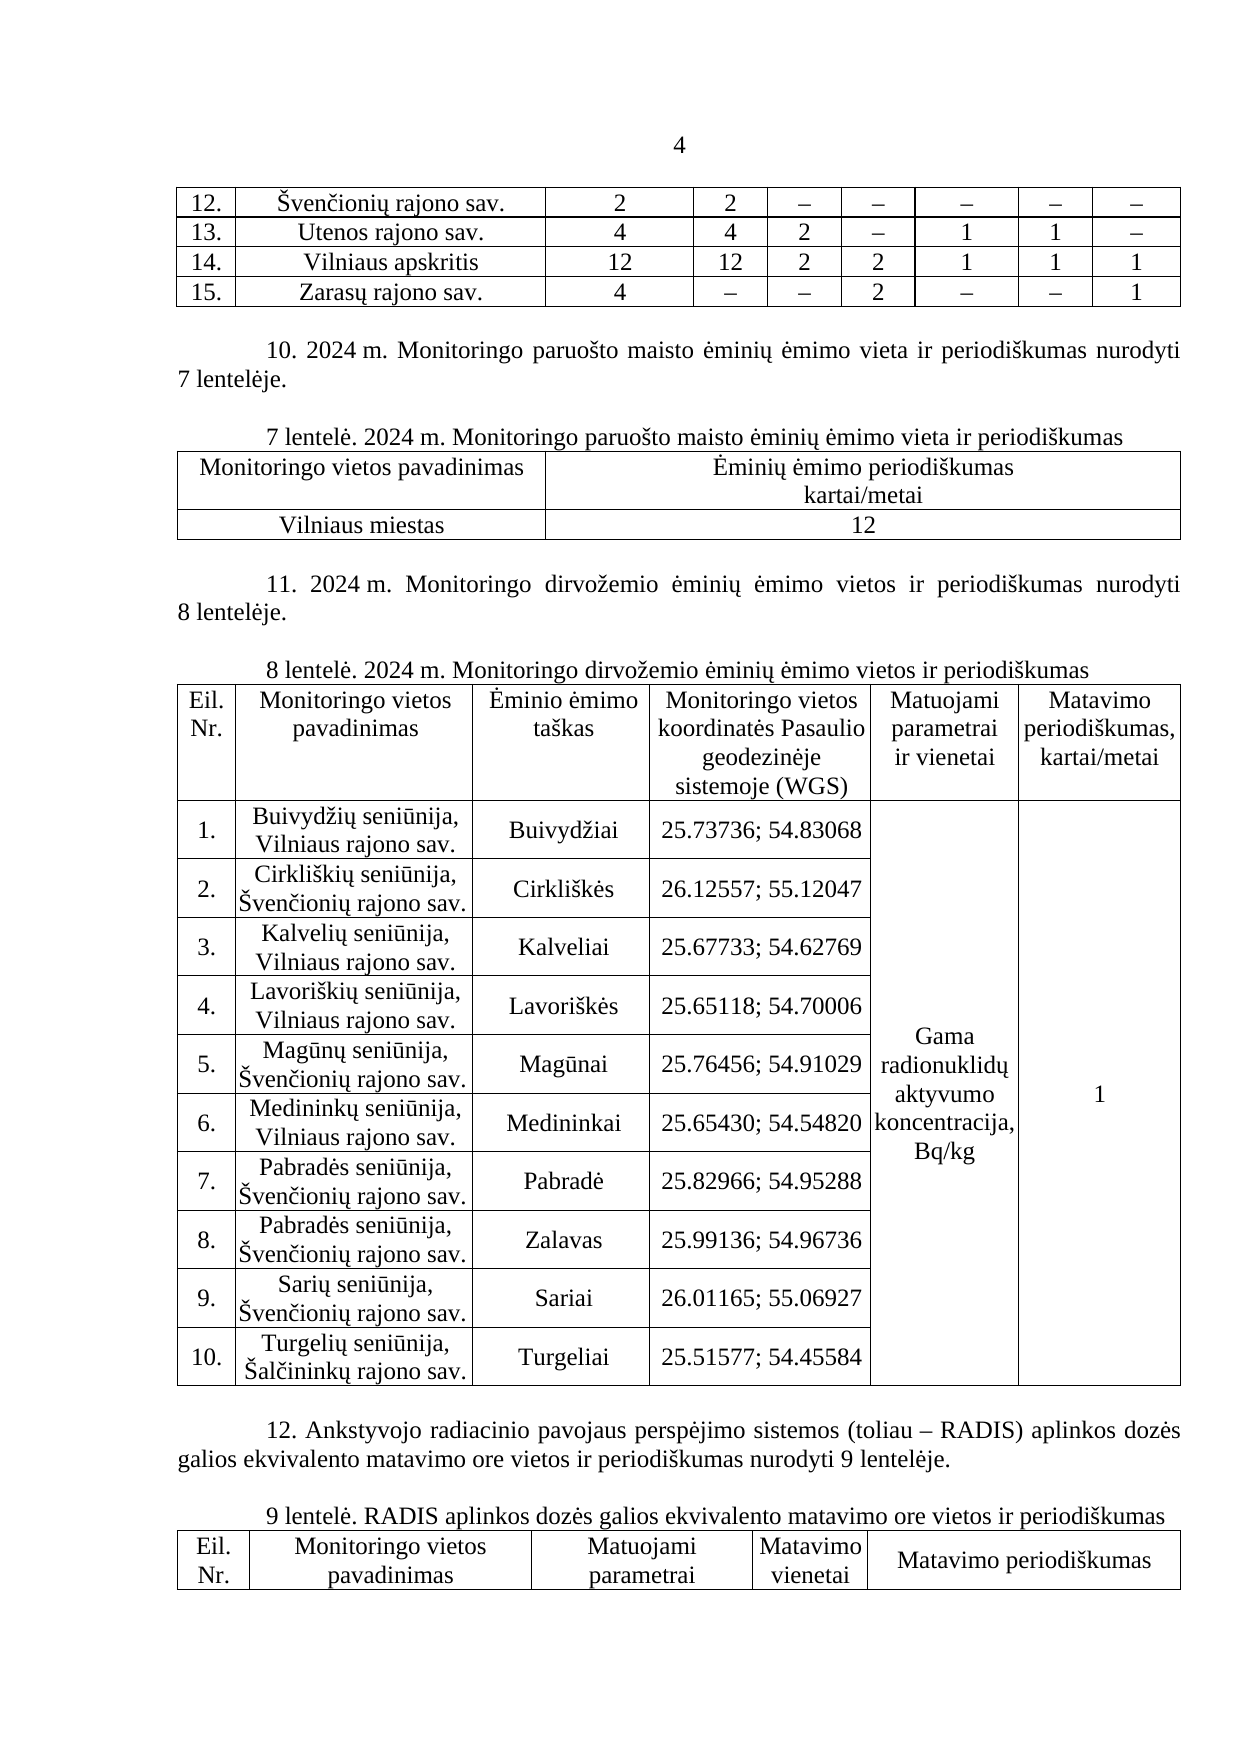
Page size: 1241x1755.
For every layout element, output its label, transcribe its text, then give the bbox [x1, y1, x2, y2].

table_cell – [1093, 188, 1180, 216]
table_header Matavimo periodiškumas, kartai/metai [1019, 685, 1180, 800]
table_cell Medininkai [473, 1094, 649, 1151]
table_cell Utenos rajono sav. [236, 218, 545, 246]
table_cell – [842, 188, 914, 216]
table_header Matavimo vienetai [753, 1531, 867, 1588]
table_cell Vilniaus apskritis [236, 247, 545, 276]
table_cell 8. [178, 1211, 235, 1268]
table_cell Zarasų rajono sav. [236, 277, 545, 306]
table_cell 2 [546, 188, 693, 216]
table_cell 4 [546, 277, 693, 306]
table_cell 2 [842, 247, 914, 276]
table_cell 14. [177, 247, 235, 276]
table_cell 1 [1019, 801, 1180, 1385]
table_cell 2 [694, 188, 767, 216]
table_cell Turgelių seniūnija, Šalčininkų rajono sav. [236, 1328, 472, 1385]
table_cell Medininkų seniūnija, Vilniaus rajono sav. [236, 1094, 472, 1151]
table_header Monitoringo vietos pavadinimas [178, 452, 545, 509]
table_cell – [768, 277, 841, 306]
table_header Eil. Nr. [178, 1531, 249, 1588]
table_cell Magūnai [473, 1035, 649, 1092]
table_cell 9. [178, 1269, 235, 1327]
table_cell – [1093, 218, 1180, 246]
table_cell Sarių seniūnija, Švenčionių rajono sav. [236, 1269, 472, 1327]
table_header Monitoringo vietos pavadinimas [250, 1531, 531, 1588]
table_header Ėminio ėmimo taškas [473, 685, 649, 800]
table_cell Švenčionių rajono sav. [236, 188, 545, 216]
table_header Matavimo periodiškumas [868, 1531, 1180, 1588]
table_cell 25.67733; 54.62769 [650, 918, 870, 975]
table_cell Pabradė [473, 1152, 649, 1209]
table_cell 25.76456; 54.91029 [650, 1035, 870, 1092]
table_cell 10. [178, 1328, 235, 1385]
table_cell 12 [546, 510, 1180, 539]
table_cell Cirkliškės [473, 859, 649, 917]
table_cell – [842, 218, 914, 246]
table_cell 4 [694, 218, 767, 246]
text 9 lentelė. RADIS aplinkos dozės galios ekvivalento matavimo ore vietos ir periodiškumas [177, 1501, 1181, 1530]
table_header Matuojami parametrai ir vienetai [871, 685, 1018, 800]
table_cell Sariai [473, 1269, 649, 1327]
text 8 lentelė. 2024 m. Monitoringo dirvožemio ėminių ėmimo vietos ir periodiškumas [177, 655, 1181, 684]
table_cell Buivydžiai [473, 801, 649, 858]
table_cell 1. [178, 801, 235, 858]
table_cell Kalveliai [473, 918, 649, 975]
table_cell 12 [546, 247, 693, 276]
table_cell 26.12557; 55.12047 [650, 859, 870, 917]
table_cell 4 [546, 218, 693, 246]
table_cell – [1019, 277, 1092, 306]
table_cell – [1019, 188, 1092, 216]
table_cell Kalvelių seniūnija, Vilniaus rajono sav. [236, 918, 472, 975]
table_cell 25.51577; 54.45584 [650, 1328, 870, 1385]
table_header Ėminių ėmimo periodiškumas kartai/metai [546, 452, 1180, 509]
table_cell Zalavas [473, 1211, 649, 1268]
table_cell 25.73736; 54.83068 [650, 801, 870, 858]
table_cell Buivydžių seniūnija, Vilniaus rajono sav. [236, 801, 472, 858]
table_cell 25.99136; 54.96736 [650, 1211, 870, 1268]
table_cell 1 [916, 247, 1018, 276]
table_header Eil. Nr. [178, 685, 235, 800]
table_header Monitoringo vietos koordinatės Pasaulio geodezinėje sistemoje (WGS) [650, 685, 870, 800]
table_cell 1 [1093, 247, 1180, 276]
table_cell 1 [916, 218, 1018, 246]
table_cell Vilniaus miestas [178, 510, 545, 539]
table_cell 25.65118; 54.70006 [650, 976, 870, 1034]
table_cell 1 [1019, 247, 1092, 276]
table_cell 2 [768, 247, 841, 276]
table_cell Magūnų seniūnija, Švenčionių rajono sav. [236, 1035, 472, 1092]
table_cell – [916, 277, 1018, 306]
table_cell 15. [177, 277, 235, 306]
table_cell – [916, 188, 1018, 216]
table_cell 26.01165; 55.06927 [650, 1269, 870, 1327]
table_cell 3. [178, 918, 235, 975]
table_cell – [694, 277, 767, 306]
table_cell 25.82966; 54.95288 [650, 1152, 870, 1209]
table_header Monitoringo vietos pavadinimas [236, 685, 472, 800]
table_cell 6. [178, 1094, 235, 1151]
table_cell Lavoriškių seniūnija, Vilniaus rajono sav. [236, 976, 472, 1034]
table_cell 13. [177, 218, 235, 246]
table_cell 5. [178, 1035, 235, 1092]
table_header Matuojami parametrai [532, 1531, 752, 1588]
table_cell 1 [1093, 277, 1180, 306]
table_cell Pabradės seniūnija, Švenčionių rajono sav. [236, 1152, 472, 1209]
table_cell 12. [177, 188, 235, 216]
table_cell Gama radionuklidų aktyvumo koncentracija, Bq/kg [871, 801, 1018, 1385]
table_cell 7. [178, 1152, 235, 1209]
text 11. 2024 m. Monitoringo dirvožemio ėminių ėmimo vietos ir periodiškumas nurodyti 8 lentelėje. [177, 569, 1181, 626]
table_cell 25.65430; 54.54820 [650, 1094, 870, 1151]
table_cell 1 [1019, 218, 1092, 246]
table_cell – [768, 188, 841, 216]
table_cell Pabradės seniūnija, Švenčionių rajono sav. [236, 1211, 472, 1268]
table_cell 2 [842, 277, 914, 306]
table_cell Lavoriškės [473, 976, 649, 1034]
text 7 lentelė. 2024 m. Monitoringo paruošto maisto ėminių ėmimo vieta ir periodiškumas [177, 422, 1181, 451]
text 10. 2024 m. Monitoringo paruošto maisto ėminių ėmimo vieta ir periodiškumas nurodyti 7 lentelėje. [177, 336, 1181, 393]
table_cell 4. [178, 976, 235, 1034]
text 12. Ankstyvojo radiacinio pavojaus perspėjimo sistemos (toliau – RADIS) aplinkos dozės galios ekvivalento matavimo ore vietos ir periodiškumas nurodyti 9 lentelėje. [177, 1415, 1181, 1472]
table_cell 2. [178, 859, 235, 917]
table_cell 2 [768, 218, 841, 246]
table_cell 12 [694, 247, 767, 276]
table_cell Turgeliai [473, 1328, 649, 1385]
table_cell Cirkliškių seniūnija, Švenčionių rajono sav. [236, 859, 472, 917]
